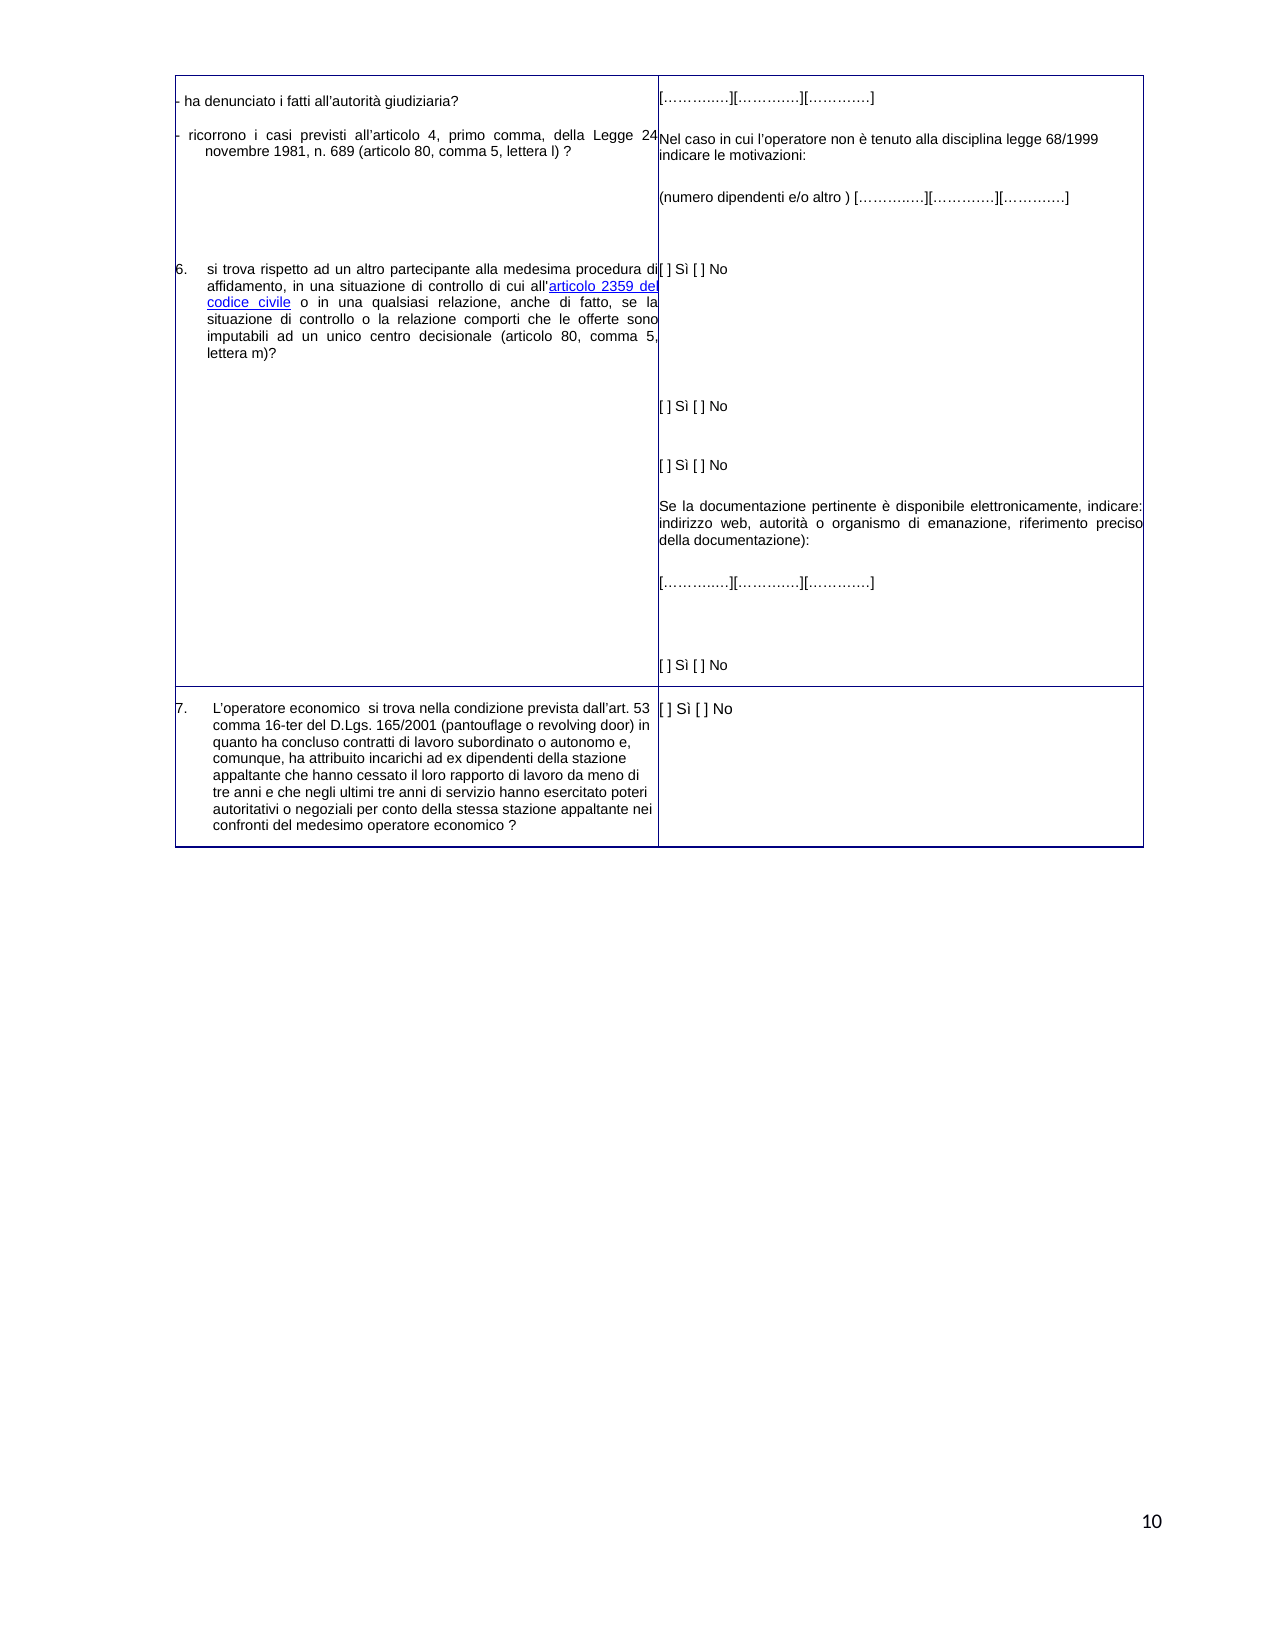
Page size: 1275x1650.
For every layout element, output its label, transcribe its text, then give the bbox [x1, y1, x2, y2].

table_cell [………..…][……….…][……….…] Nel caso in cui l’operatore non è tenuto alla disciplina legge 68/1999 indicare le motivazioni: (numero dipendenti e/o altro ) [………..…][……….…][……….…] [ ] Sì [ ] No [ ] Sì [ ] No [ ] Sì [ ] No Se la documentazione pertinente è disponibile elettronicamente, indicare: indirizzo web, autorità o organismo di emanazione, riferimento preciso della documentazione): [………..…][……….…][……….…] [ ] Sì [ ] No [659, 76, 1143, 686]
table_cell - ha denunciato i fatti all’autorità giudiziaria? - ricorrono i casi previsti all’articolo 4, primo comma, della Legge 24 novembre 1981, n. 689 (articolo 80, comma 5, lettera l) ? si trova rispetto ad un altro partecipante alla medesima procedura di affidamento, in una situazione di controllo di cui all'articolo 2359 del codice civile o in una qualsiasi relazione, anche di fatto, se la situazione di controllo o la relazione comporti che le offerte sono imputabili ad un unico centro decisionale (articolo 80, comma 5, lettera m)? [176, 76, 658, 686]
table_cell [ ] Sì [ ] No [659, 687, 1143, 846]
table_cell L’operatore economico si trova nella condizione prevista dall’art. 53 comma 16-ter del D.Lgs. 165/2001 (pantouflage o revolving door) in quanto ha concluso contratti di lavoro subordinato o autonomo e, comunque, ha attribuito incarichi ad ex dipendenti della stazione appaltante che hanno cessato il loro rapporto di lavoro da meno di tre anni e che negli ultimi tre anni di servizio hanno esercitato poteri autoritativi o negoziali per conto della stessa stazione appaltante nei confronti del medesimo operatore economico ? [176, 687, 658, 846]
